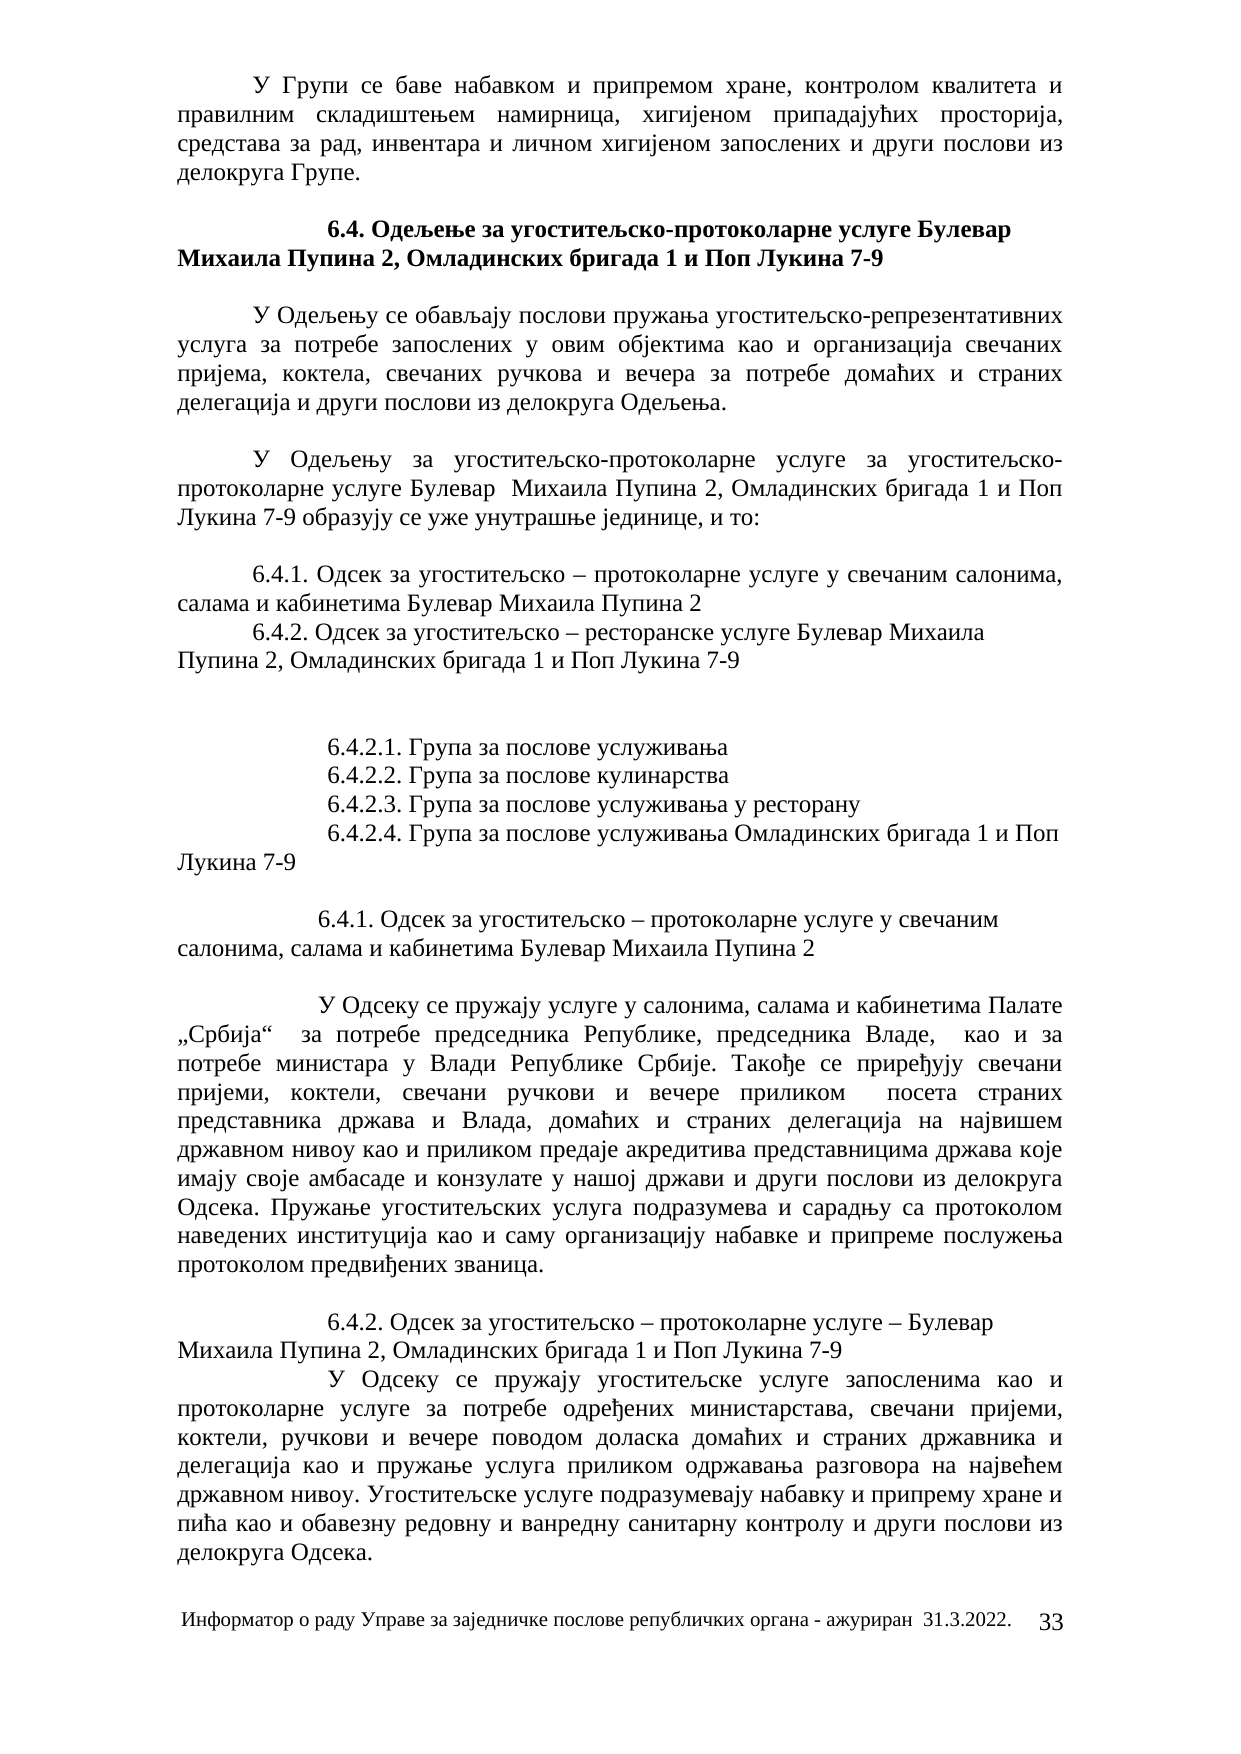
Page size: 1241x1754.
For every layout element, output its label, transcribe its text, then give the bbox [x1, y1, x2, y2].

text 6.4.2. Одсек за угоститељско – протоколарне услуге – Булевар Михаила Пупина 2, Омладинских бригада 1 и Поп Лукина 7-9 [177, 1307, 1063, 1364]
text 6.4.2. Одсек за угоститељско – ресторанске услуге Булевар Михаила Пупина 2, Омладинских бригада 1 и Поп Лукина 7-9 [177, 617, 1063, 674]
text 6.4.1. Одсек за угоститељско – протоколарне услуге у свечаним салонима, салама и кабинетима Булевар Михаила Пупина 2 [177, 904, 1063, 962]
text 6.4.1. Одсек за угоститељско – протоколарне услуге у свечаним салонима, салама и кабинетима Булевар Михаила Пупина 2 [177, 559, 1063, 617]
text У Одсеку се пружају угоститељске услуге запосленима као и протоколарне услуге за потребе одређених министарстава, свечани пријеми, коктели, ручкови и вечере поводом доласка домаћих и страних државника и делегација као и пружање услуга приликом одржавања разговора на највећем државном нивоу. Угоститељске услуге подразумевају набавку и припрему хране и пића као и обавезну редовну и ванредну санитарну контролу и други послови из делокруга Одсека. [177, 1364, 1063, 1566]
text 6.4.2.2. Група за послове кулинарства [177, 761, 1063, 789]
text У Одсеку се пружају услуге у салонима, салама и кабинетима Палате „Србија“ за потребе председника Републике, председника Владе, као и за потребе министара у Влади Републике Србије. Такође се приређују свечани пријеми, коктели, свечани ручкови и вечере приликом посета страних представника држава и Влада, домаћих и страних делегација на највишем државном нивоу као и приликом предаје акредитива представницима држава које имају своје амбасаде и конзулате у нашој држави и други послови из делокруга Одсека. Пружање угоститељских услуга подразумева и сарадњу са протоколом наведених институција као и саму организацију набавке и припреме послужења протоколом предвиђених званица. [177, 991, 1063, 1278]
text 6.4.2.1. Група за послове услуживања [177, 732, 1063, 761]
text 6.4.2.4. Група за послове услуживања Омладинских бригада 1 и Поп Лукина 7-9 [177, 818, 1063, 876]
text 6.4. Одељење за угоститељско-протоколарне услуге Булевар Михаила Пупина 2, Омладинских бригада 1 и Поп Лукина 7-9 [177, 214, 1063, 272]
text У Одељењу се обављају послови пружања угоститељско-репрезентативних услуга за потребе запослених у овим објектима као и организација свечаних пријема, коктела, свечаних ручкова и вечера за потребе домаћих и страних делегација и други послови из делокруга Одељења. [177, 301, 1063, 416]
text У Групи се баве набавком и припремом хране, контролом квалитета и правилним складиштењем намирница, хигијеном припадајућих просторија, средстава за рад, инвентара и личном хигијеном запослених и други послови из делокруга Групе. [177, 71, 1063, 186]
text 6.4.2.3. Група за послове услуживања у ресторану [177, 789, 1063, 818]
text У Одељењу за угоститељско-протоколарне услуге за угоститељско-протоколарне услуге Булевар Михаила Пупина 2, Омладинских бригада 1 и Поп Лукина 7-9 образују се уже унутрашње јединице, и то: [177, 444, 1063, 531]
